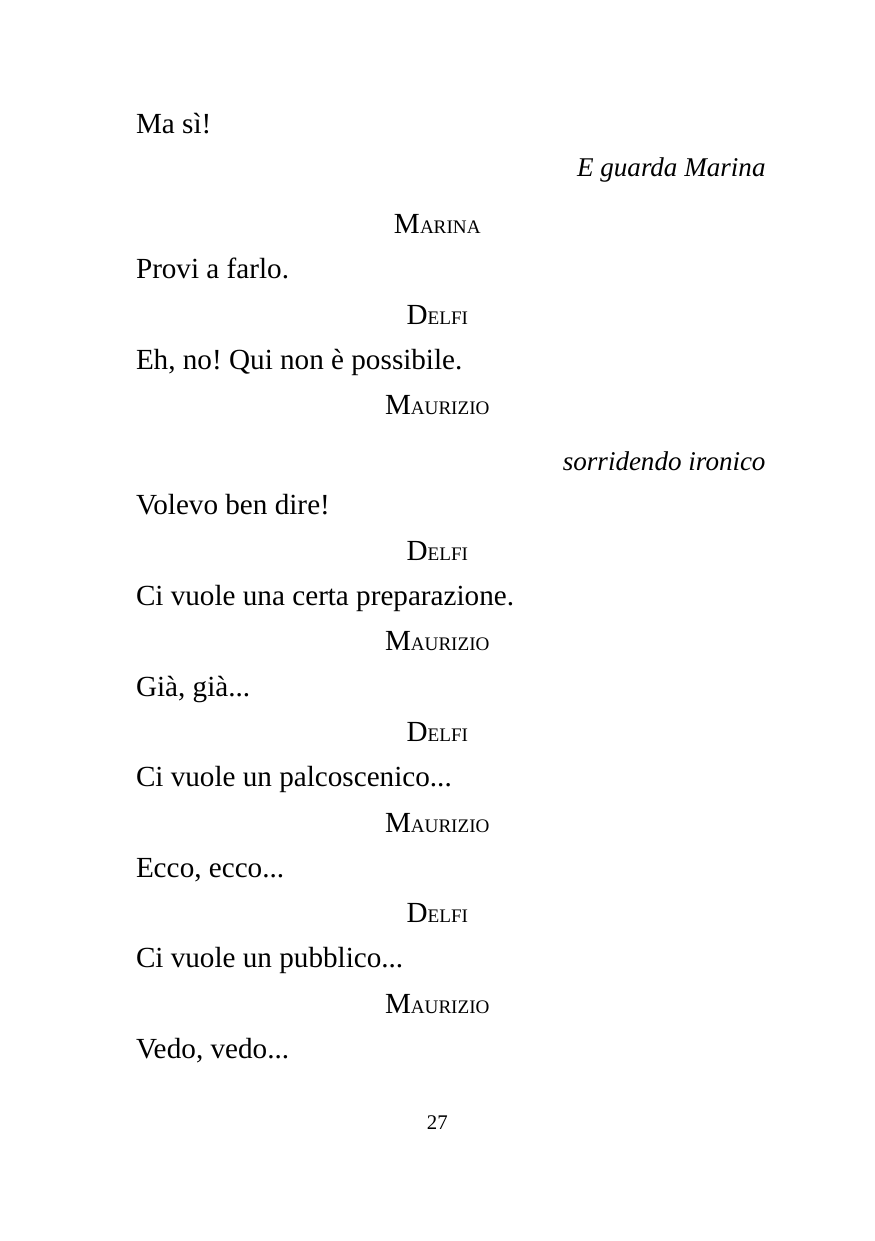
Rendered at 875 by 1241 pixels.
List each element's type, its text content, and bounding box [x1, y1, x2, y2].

text Marina [106, 206, 768, 240]
text Ecco, ecco... [106, 850, 768, 883]
text Ma sì! [106, 106, 768, 140]
text Vedo, vedo... [106, 1031, 768, 1065]
text Delfi [106, 895, 768, 929]
text Ci vuole un pubblico... [106, 941, 768, 974]
text sorridendo ironico [402, 444, 768, 476]
text Maurizio [106, 387, 768, 421]
text Maurizio [106, 805, 768, 838]
text Volevo ben dire! [106, 487, 768, 521]
text Ci vuole una certa preparazione. [106, 578, 768, 612]
text Delfi [106, 714, 768, 748]
text Provi a farlo. [106, 252, 768, 285]
text Maurizio [106, 986, 768, 1019]
text Delfi [106, 533, 768, 566]
text Eh, no! Qui non è possibile. [106, 342, 768, 376]
text Ci vuole un palcoscenico... [106, 759, 768, 793]
text E guarda Marina [402, 152, 768, 183]
text Maurizio [106, 623, 768, 657]
text Delfi [106, 297, 768, 330]
text Già, già... [106, 669, 768, 702]
